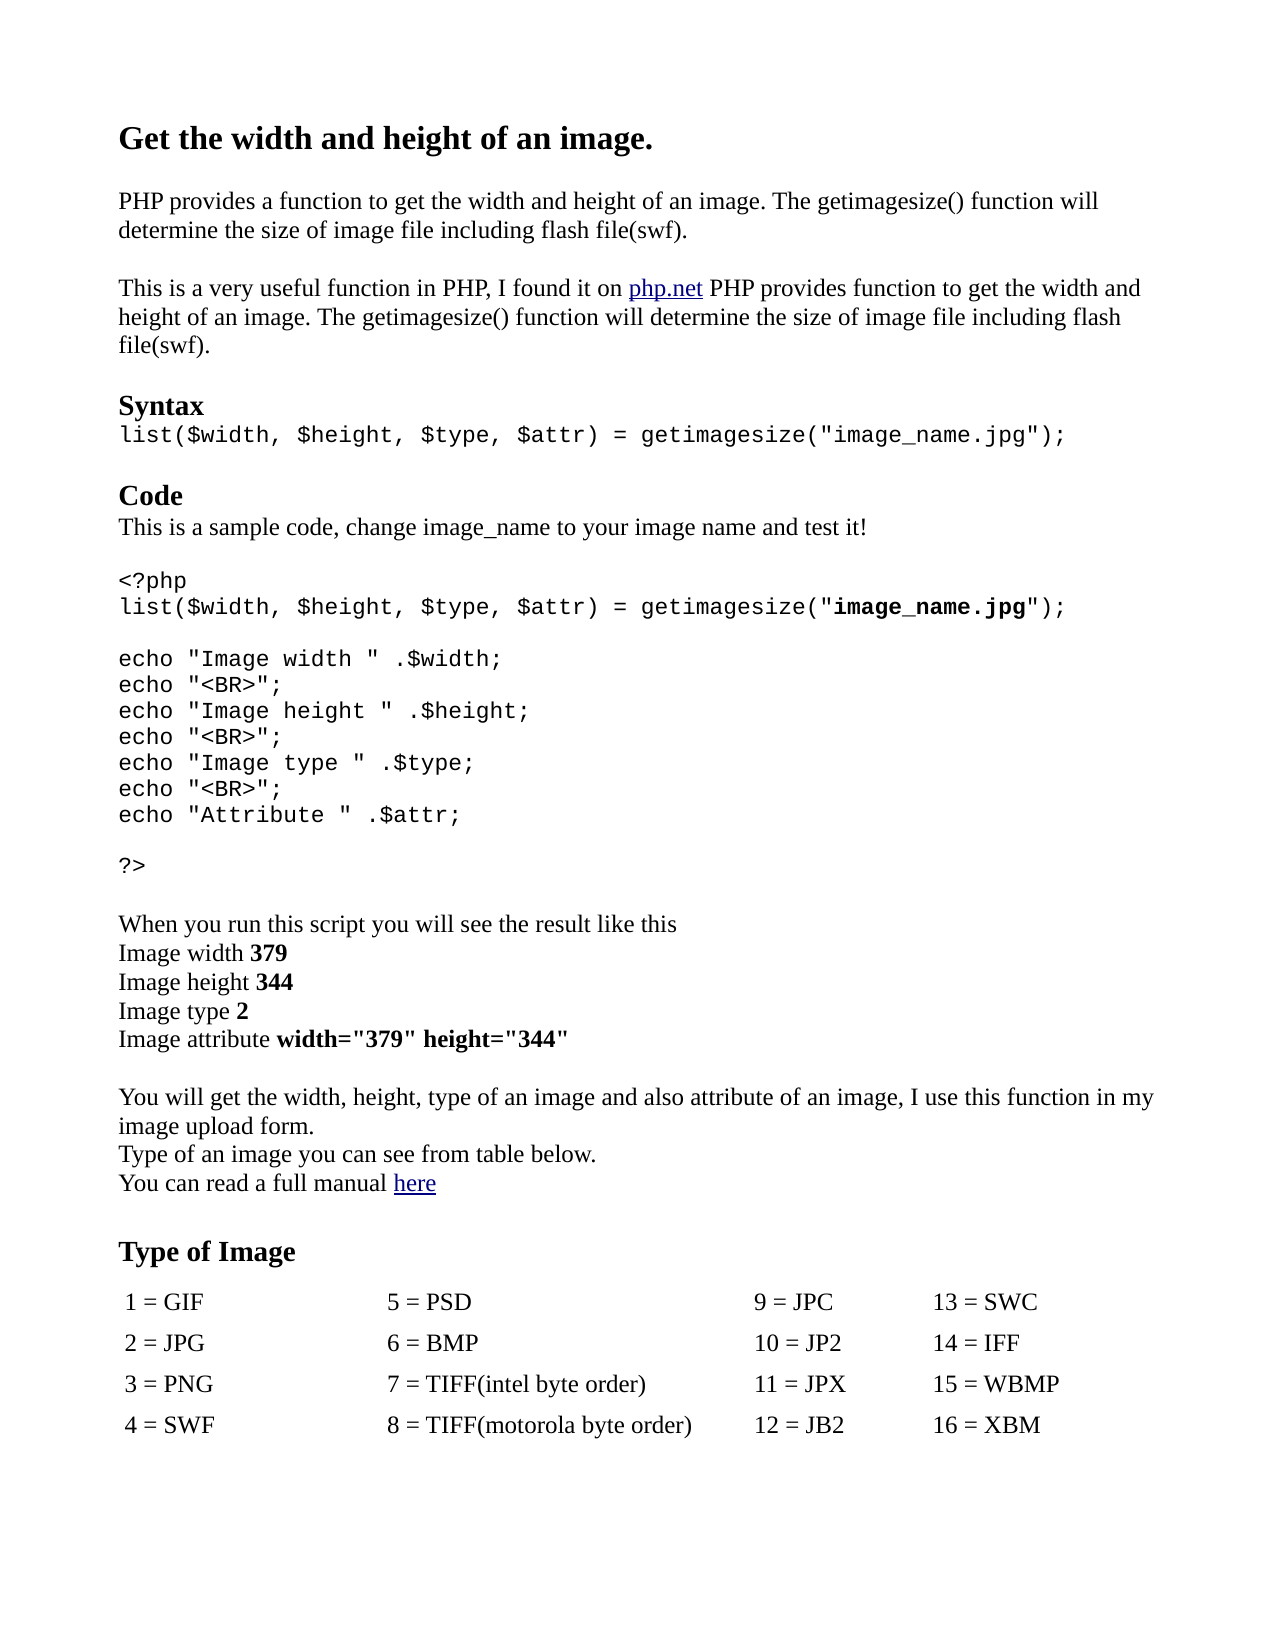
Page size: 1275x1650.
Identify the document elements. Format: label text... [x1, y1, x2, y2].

text list($width, $height, $type, $attr) = getimagesize("image_name.jpg"); [118, 421, 1157, 450]
text echo "<BR>"; [118, 725, 1157, 751]
text Get the width and height of an image. [118, 118, 1157, 156]
table_header 5 = PSD [381, 1281, 748, 1322]
text Image attribute width="379" height="344" [118, 1024, 1157, 1053]
subtitle Syntax [118, 388, 1157, 421]
table_header 1 = GIF [118, 1281, 381, 1322]
text list($width, $height, $type, $attr) = getimagesize("image_name.jpg"); [118, 596, 1157, 621]
table_cell 2 = JPG [118, 1322, 381, 1363]
text Image width 379 [118, 938, 1157, 967]
text This is a sample code, change image_name to your image name and test it! [118, 512, 1157, 541]
text echo "Image height " .$height; [118, 699, 1157, 725]
text PHP provides a function to get the width and height of an image. The getimagesize() function will determine the size of image file including flash file(swf). [118, 186, 1157, 243]
table_cell 7 = TIFF(intel byte order) [381, 1363, 748, 1404]
text <?php [118, 569, 1157, 596]
table_cell 16 = XBM [926, 1404, 1157, 1446]
text This is a very useful function in PHP, I found it on php.net PHP provides function to get the width and height of an image. The getimagesize() function will determine the size of image file including flash file(swf). [118, 273, 1157, 359]
table_cell 8 = TIFF(motorola byte order) [381, 1404, 748, 1446]
text echo "<BR>"; [118, 673, 1157, 699]
table_header 9 = JPC [748, 1281, 926, 1322]
table_cell 14 = IFF [926, 1322, 1157, 1363]
table_cell 10 = JP2 [748, 1322, 926, 1363]
text Image type 2 [118, 996, 1157, 1024]
text Type of an image you can see from table below. [118, 1139, 1157, 1168]
subtitle Code [118, 478, 1157, 512]
text echo "Image width " .$width; [118, 647, 1157, 673]
text You will get the width, height, type of an image and also attribute of an image, I use this function in my image upload form. [118, 1082, 1157, 1139]
text When you run this script you will see the result like this [118, 909, 1157, 938]
subtitle Type of Image [118, 1234, 1157, 1268]
table_cell 15 = WBMP [926, 1363, 1157, 1404]
text echo "Attribute " .$attr; [118, 803, 1157, 829]
text echo "<BR>"; [118, 777, 1157, 803]
table_cell 4 = SWF [118, 1404, 381, 1446]
table_cell 12 = JB2 [748, 1404, 926, 1446]
table_cell 11 = JPX [748, 1363, 926, 1404]
table_cell 6 = BMP [381, 1322, 748, 1363]
text ?> [118, 855, 1157, 881]
text echo "Image type " .$type; [118, 751, 1157, 777]
text You can read a full manual here [118, 1168, 1157, 1197]
table_cell 3 = PNG [118, 1363, 381, 1404]
text Image height 344 [118, 967, 1157, 996]
table_header 13 = SWC [926, 1281, 1157, 1322]
